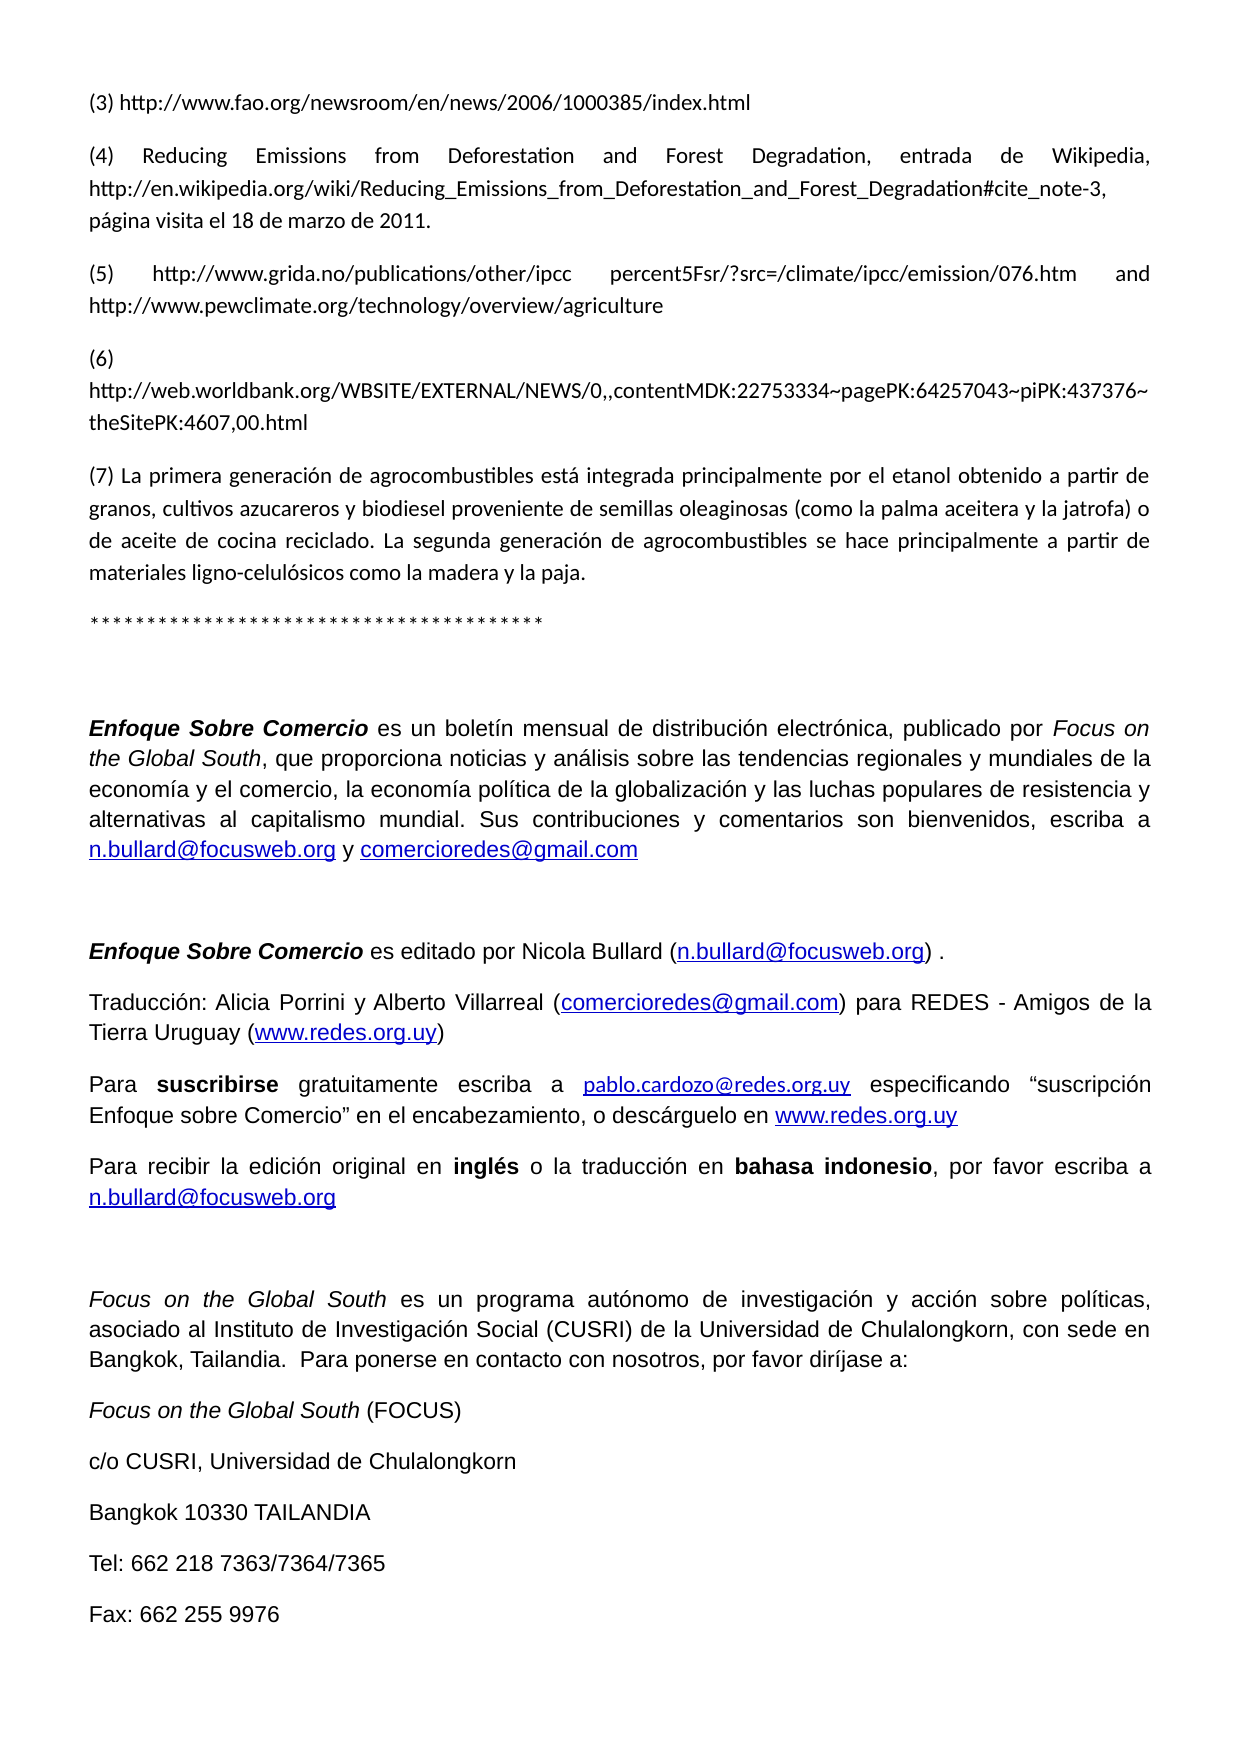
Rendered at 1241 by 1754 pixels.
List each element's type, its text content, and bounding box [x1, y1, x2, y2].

text (7) La primera generación de agrocombustibles está integrada principalmente por el etanol obtenido a partir de granos, cultivos azucareros y biodiesel proveniente de semillas oleaginosas (como la palma aceitera y la jatrofa) o de aceite de cocina reciclado. La segunda generación de agrocombustibles se hace principalmente a partir de materiales ligno-celulósicos como la madera y la paja. [88, 462, 1152, 586]
text Focus on the Global South es un programa autónomo de investigación y acción sobre políticas, asociado al Instituto de Investigación Social (CUSRI) de la Universidad de Chulalongkorn, con sede en Bangkok, Tailandia. Para ponerse en contacto con nosotros, por favor diríjase a: [88, 1286, 1152, 1372]
text Traducción: Alicia Porrini y Alberto Villarreal (comercioredes@gmail.com) para REDES - Amigos de la Tierra Uruguay (www.redes.org.uy) [88, 989, 1152, 1046]
text Enfoque Sobre Comercio es un boletín mensual de distribución electrónica, publicado por Focus on the Global South, que proporciona noticias y análisis sobre las tendencias regionales y mundiales de la economía y el comercio, la economía política de la globalización y las luchas populares de resistencia y alternativas al capitalismo mundial. Sus contribuciones y comentarios son bienvenidos, escriba a n.bullard@focusweb.org y comercioredes@gmail.com [88, 715, 1152, 862]
text Para suscribirse gratuitamente escriba a pablo.cardozo@redes.org.uy especificando “suscripción Enfoque sobre Comercio” en el encabezamiento, o descárguelo en www.redes.org.uy [88, 1070, 1152, 1129]
text Tel: 662 218 7363/7364/7365 [88, 1550, 1152, 1577]
text Focus on the Global South (FOCUS) [88, 1397, 1152, 1423]
text Bangkok 10330 TAILANDIA [88, 1499, 1152, 1526]
text Enfoque Sobre Comercio es editado por Nicola Bullard (n.bullard@focusweb.org) . [88, 938, 1152, 964]
text (3) http://www.fao.org/newsroom/en/news/2006/1000385/index.html [88, 88, 1152, 117]
text c/o CUSRI, Universidad de Chulalongkorn [88, 1448, 1152, 1474]
text (6) http://web.worldbank.org/WBSITE/EXTERNAL/NEWS/0,,contentMDK:22753334~pagePK:64257043~piPK:437376~theSitePK:4607,00.html [88, 344, 1152, 437]
text (4) Reducing Emissions from Deforestation and Forest Degradation, entrada de Wikipedia, http://en.wikipedia.org/wiki/Reducing_Emissions_from_Deforestation_and_Forest_Degradation#cite_note-3, página visita el 18 de marzo de 2011. [88, 142, 1152, 234]
text (5) http://www.grida.no/publications/other/ipcc percent5Fsr/?src=/climate/ipcc/emission/076.htm and http://www.pewclimate.org/technology/overview/agriculture [88, 259, 1152, 319]
text **************************************** [88, 611, 1152, 639]
text Fax: 662 255 9976 [88, 1601, 1152, 1628]
text Para recibir la edición original en inglés o la traducción en bahasa indonesio, por favor escriba a n.bullard@focusweb.org [88, 1153, 1152, 1210]
